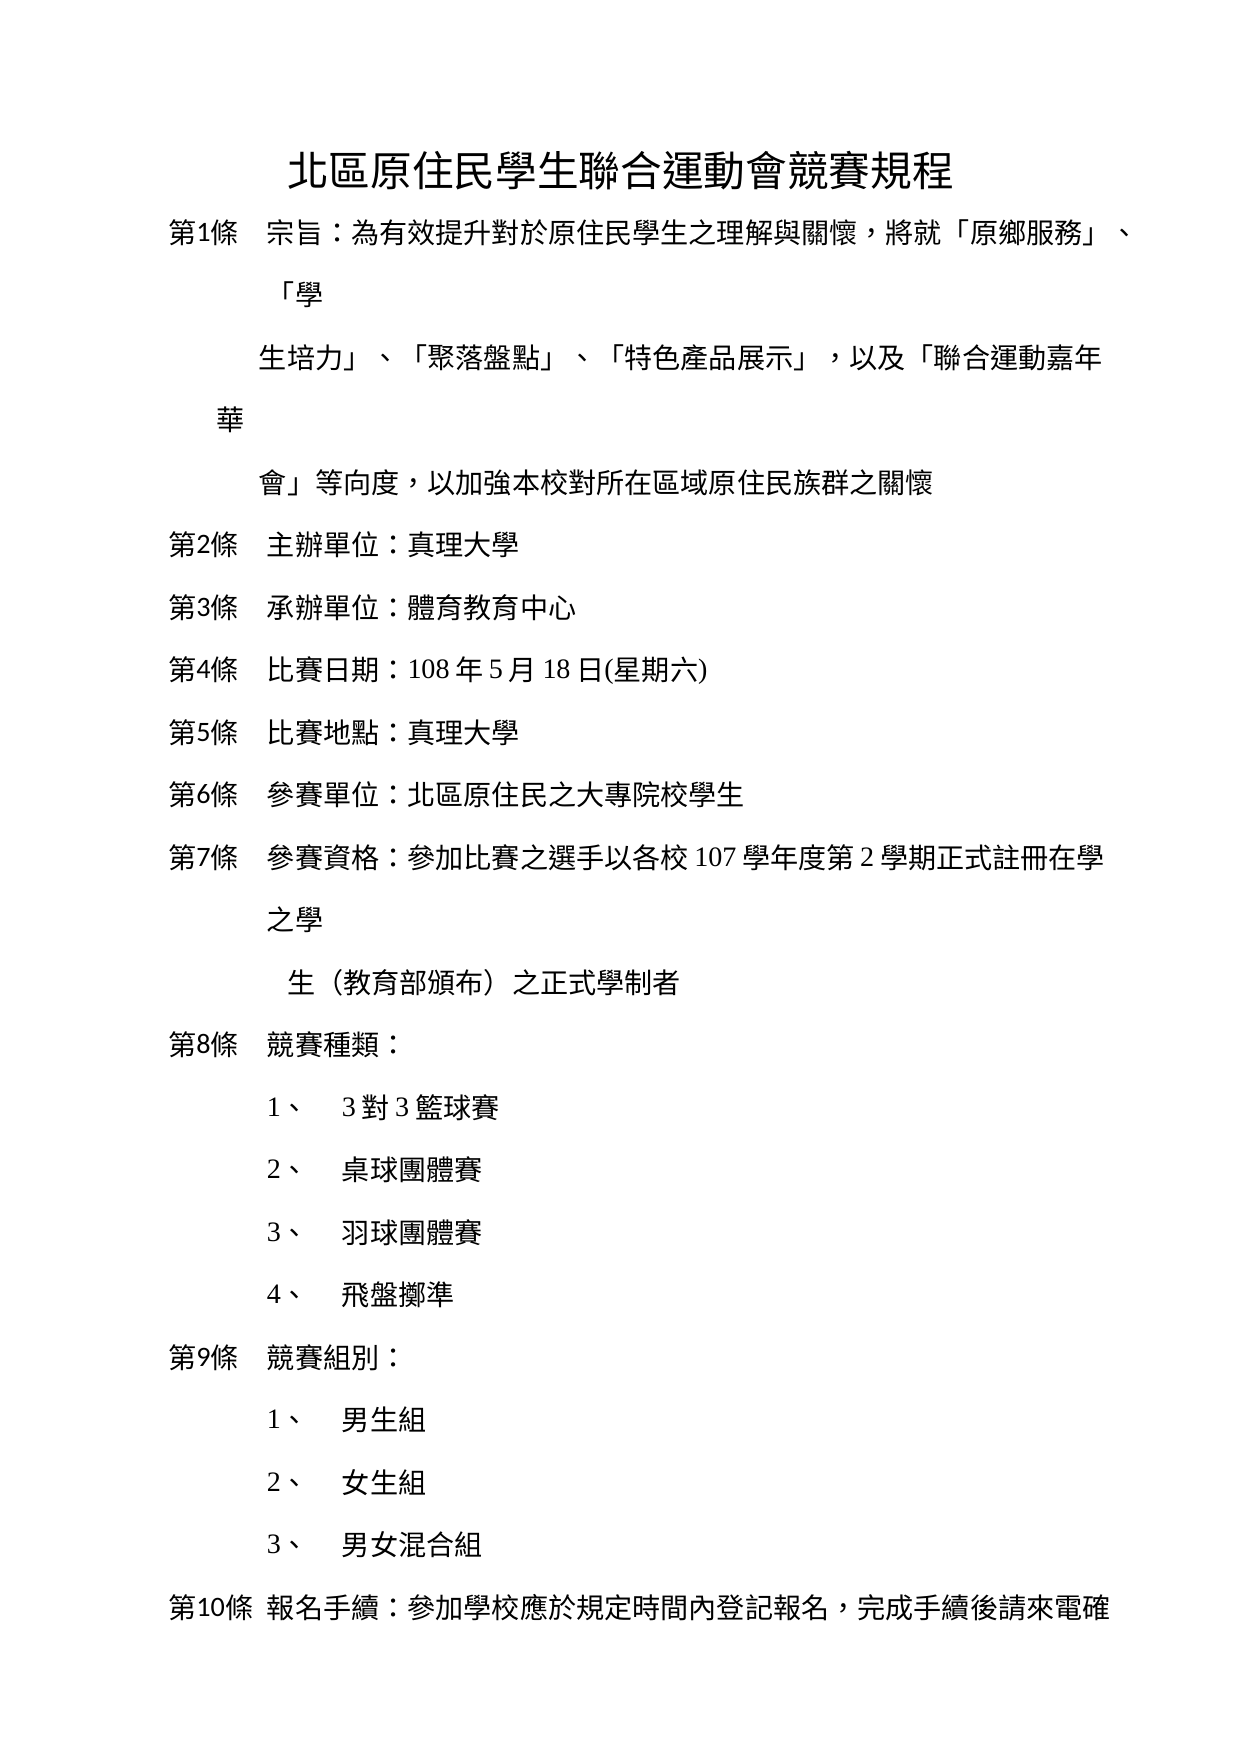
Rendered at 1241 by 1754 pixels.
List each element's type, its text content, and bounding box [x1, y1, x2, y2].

list 女生組 [267, 1439, 1122, 1502]
list 參賽資格：參加比賽之選手以各校107學年度第2學期正式註冊在學之學 [168, 814, 1122, 939]
list 飛盤擲準 [267, 1252, 1122, 1314]
list 羽球團體賽 [267, 1189, 1122, 1252]
text 北區原住民學生聯合運動會競賽規程 [118, 127, 1122, 189]
list 報名手續：參加學校應於規定時間內登記報名，完成手續後請來電確認， [168, 1564, 1122, 1627]
list 男生組 [267, 1377, 1122, 1439]
list 競賽組別： [168, 1314, 1122, 1377]
list 比賽地點：真理大學 [168, 689, 1122, 752]
list 參賽單位：北區原住民之大專院校學生 [168, 752, 1122, 814]
text 會」等向度，以加強本校對所在區域原住民族群之關懷 [217, 439, 1122, 502]
list 比賽日期：108年5月18日(星期六) [168, 627, 1122, 689]
list 宗旨：為有效提升對於原住民學生之理解與關懷，將就「原鄉服務」、「學 [168, 189, 1122, 314]
list 承辦單位：體育教育中心 [168, 564, 1122, 627]
list 3對3籃球賽 [267, 1064, 1122, 1127]
list 競賽種類： [168, 1002, 1122, 1064]
list 桌球團體賽 [267, 1127, 1122, 1189]
text 生（教育部頒布）之正式學制者 [217, 939, 1122, 1002]
text 生培力」、「聚落盤點」、「特色產品展示」，以及「聯合運動嘉年華 [217, 314, 1122, 439]
list 男女混合組 [267, 1502, 1122, 1564]
list 主辦單位：真理大學 [168, 502, 1122, 564]
